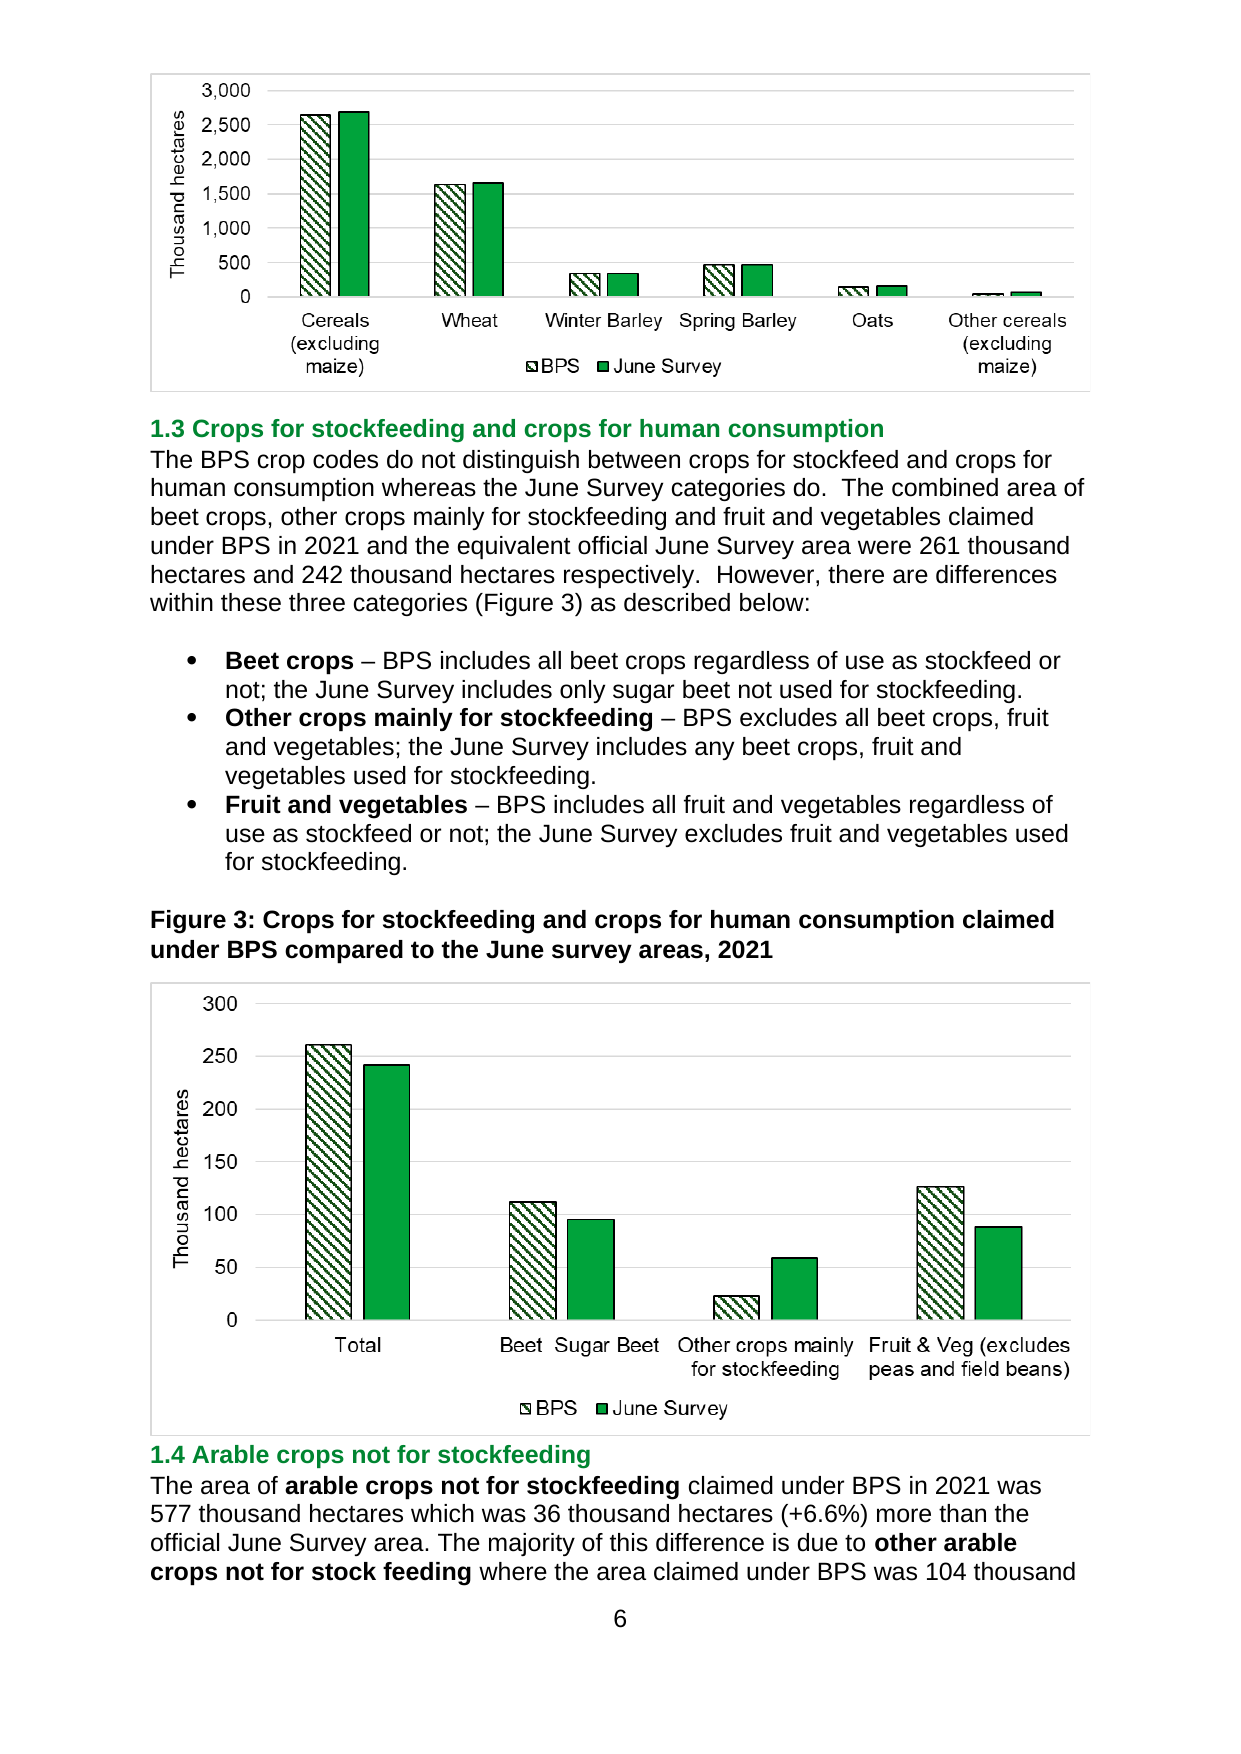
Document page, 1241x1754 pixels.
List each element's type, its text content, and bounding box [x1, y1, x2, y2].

subtitle 1.4 Arable crops not for stockfeeding [150, 1440, 1090, 1469]
subtitle 1.3 Crops for stockfeeding and crops for human consumption [150, 414, 1090, 443]
list Fruit and vegetables – BPS includes all fruit and vegetables regardless of use as stockfeed or not; the June Survey excludes fruit and vegetables used for stockfeeding. [187, 790, 1090, 876]
list Other crops mainly for stockfeeding – BPS excludes all beet crops, fruit and vegetables; the June Survey includes any beet crops, fruit and vegetables used for stockfeeding. [187, 703, 1090, 790]
text Figure 3: Crops for stockfeeding and crops for human consumption claimed under BPS compared to the June survey areas, 2021 [150, 905, 1090, 964]
text The area of arable crops not for stockfeeding claimed under BPS in 2021 was 577 thousand hectares which was 36 thousand hectares (+6.6%) more than the official June Survey area. The majority of this difference is due to other arable crops not for stock feeding where the area claimed under BPS was 104 thousand [150, 1471, 1090, 1586]
text The BPS crop codes do not distinguish between crops for stockfeed and crops for human consumption whereas the June Survey categories do. The combined area of beet crops, other crops mainly for stockfeeding and fruit and vegetables claimed under BPS in 2021 and the equivalent official June Survey area were 261 thousand hectares and 242 thousand hectares respectively. However, there are differences within these three categories (Figure 3) as described below: [150, 444, 1090, 617]
list Beet crops – BPS includes all beet crops regardless of use as stockfeed or not; the June Survey includes only sugar beet not used for stockfeeding. [187, 646, 1090, 703]
